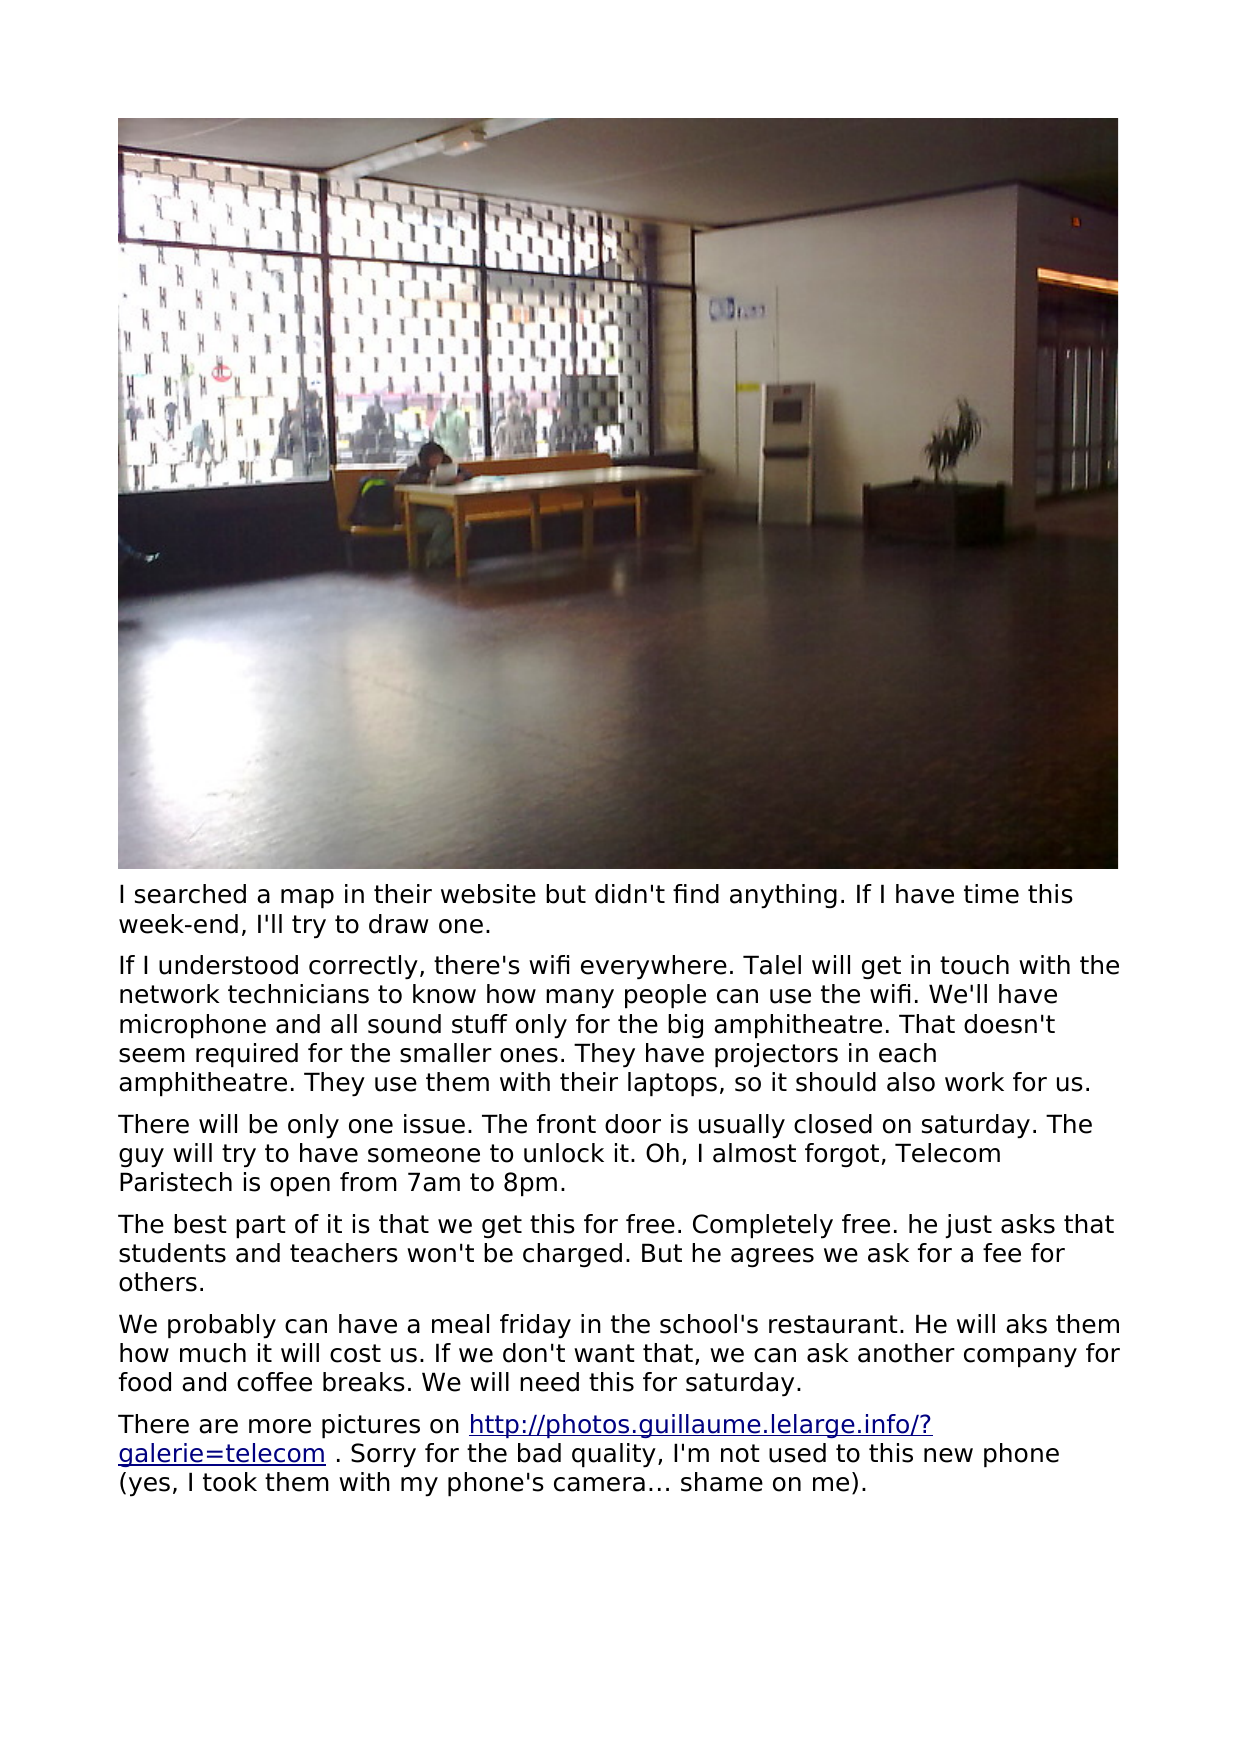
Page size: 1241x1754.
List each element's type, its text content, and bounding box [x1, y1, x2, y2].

text There will be only one issue. The front door is usually closed on saturday. The guy will try to have someone to unlock it. Oh, I almost forgot, Telecom Paristech is open from 7am to 8pm. [118, 1110, 1122, 1197]
text If I understood correctly, there's wifi everywhere. Talel will get in touch with the network technicians to know how many people can use the wifi. We'll have microphone and all sound stuff only for the big amphitheatre. That doesn't seem required for the smaller ones. They have projectors in each amphitheatre. They use them with their laptops, so it should also work for us. [118, 951, 1122, 1097]
text The best part of it is that we get this for free. Completely free. he just asks that students and teachers won't be charged. But he agrees we ask for a fee for others. [118, 1210, 1122, 1297]
text We probably can have a meal friday in the school's restaurant. He will aks them how much it will cost us. If we don't want that, we can ask another company for food and coffee breaks. We will need this for saturday. [118, 1310, 1122, 1397]
text I searched a map in their website but didn't find anything. If I have time this week-end, I'll try to draw one. [118, 881, 1122, 939]
text There are more pictures on http://photos.guillaume.lelarge.info/?galerie=telecom . Sorry for the bad quality, I'm not used to this new phone (yes, I took them with my phone's camera… shame on me). [118, 1410, 1122, 1497]
picture [118, 118, 1119, 869]
